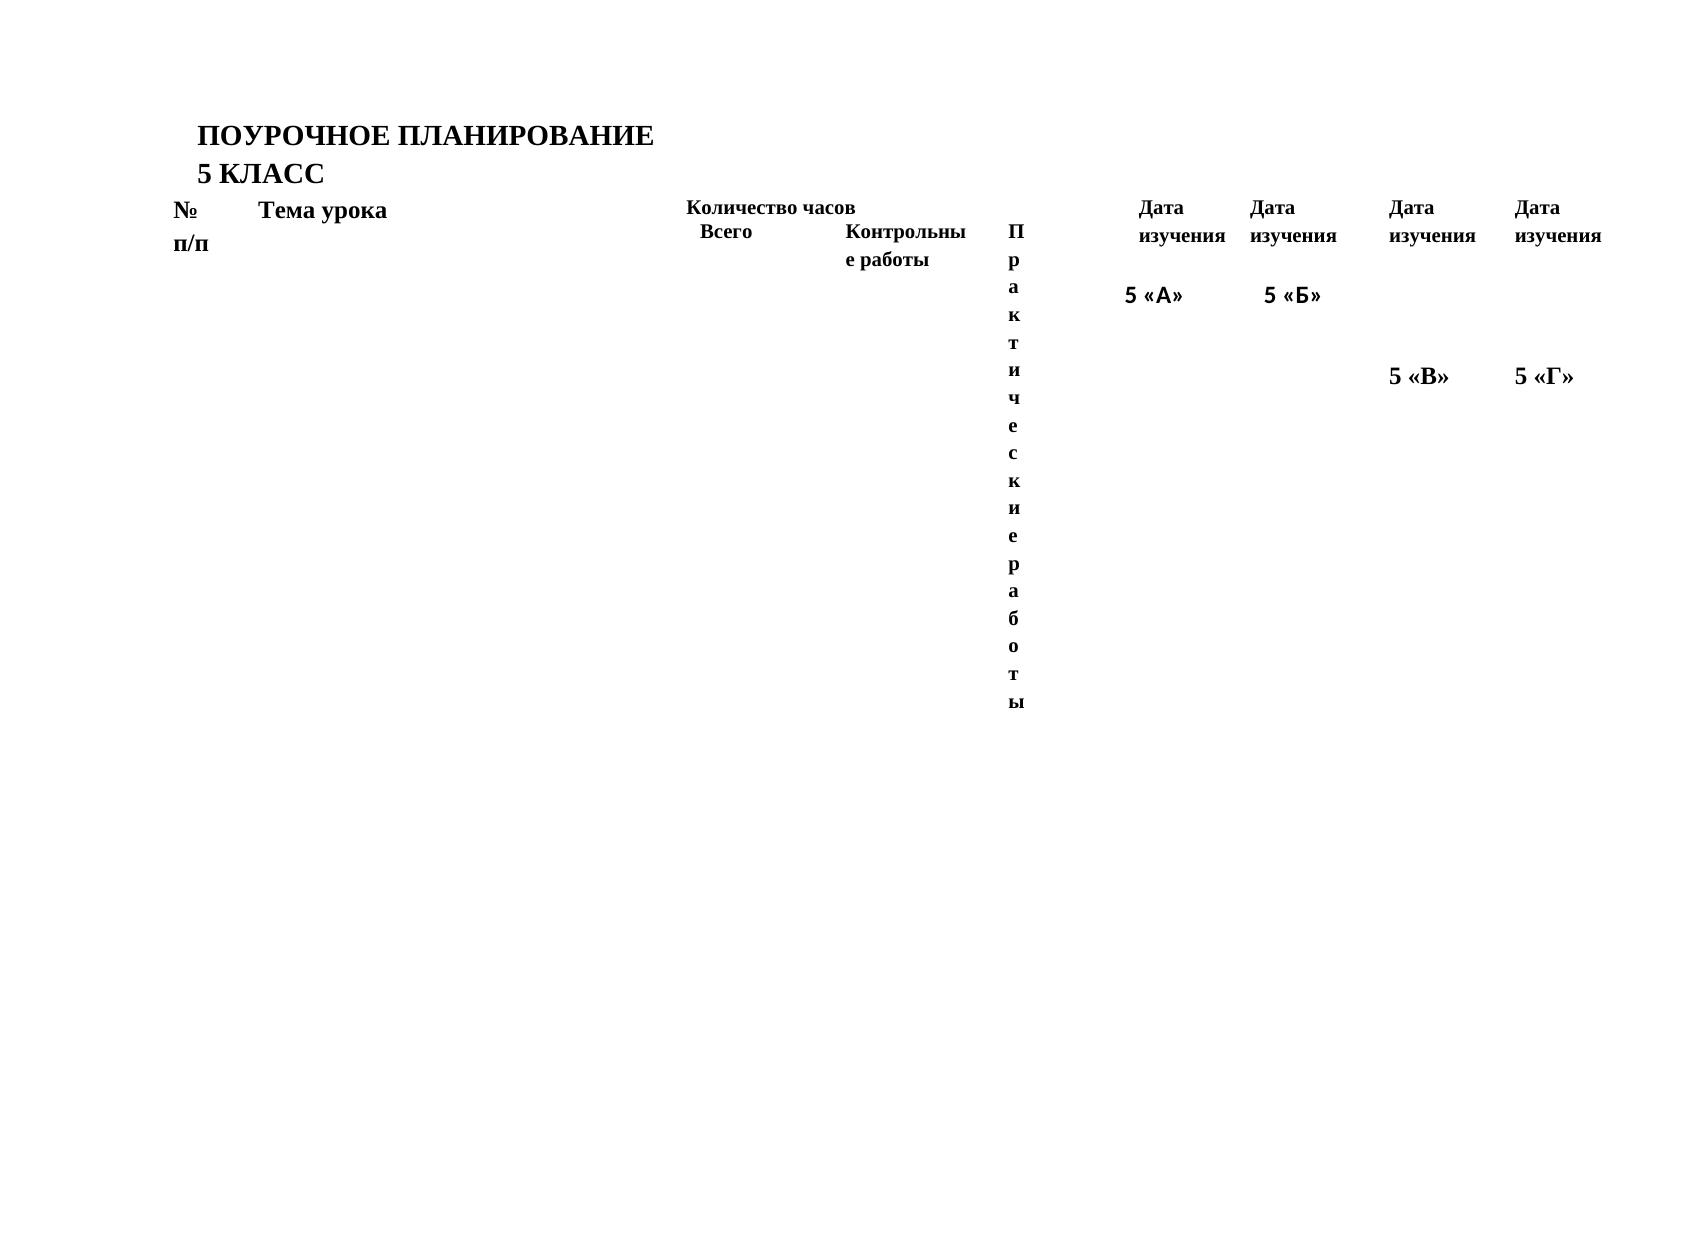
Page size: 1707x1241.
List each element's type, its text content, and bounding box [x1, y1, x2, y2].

text ПОУРОЧНОЕ ПЛАНИРОВАНИЕ [190, 118, 1618, 152]
table_header Дата изучения 5 «Г» [1489, 195, 1614, 1103]
table_header № п/п [148, 195, 233, 1103]
table_header Дата изучения 5 «Б» [1239, 195, 1363, 1103]
table_header Электронные цифровые образовательные ресурсы [1615, 195, 1624, 1103]
table_cell Практические работы [983, 219, 1037, 1103]
table_header Количество часов [675, 195, 1113, 219]
table_header Дата изучения 5 «В» [1364, 195, 1489, 1103]
table_cell Контрольные работы [820, 219, 983, 1103]
text 5 КЛАСС [190, 157, 1618, 190]
table_header Дата изучения 5 «А» [1113, 195, 1238, 1103]
table_cell Всего [675, 219, 820, 1103]
table_header Тема урока [233, 195, 675, 1103]
